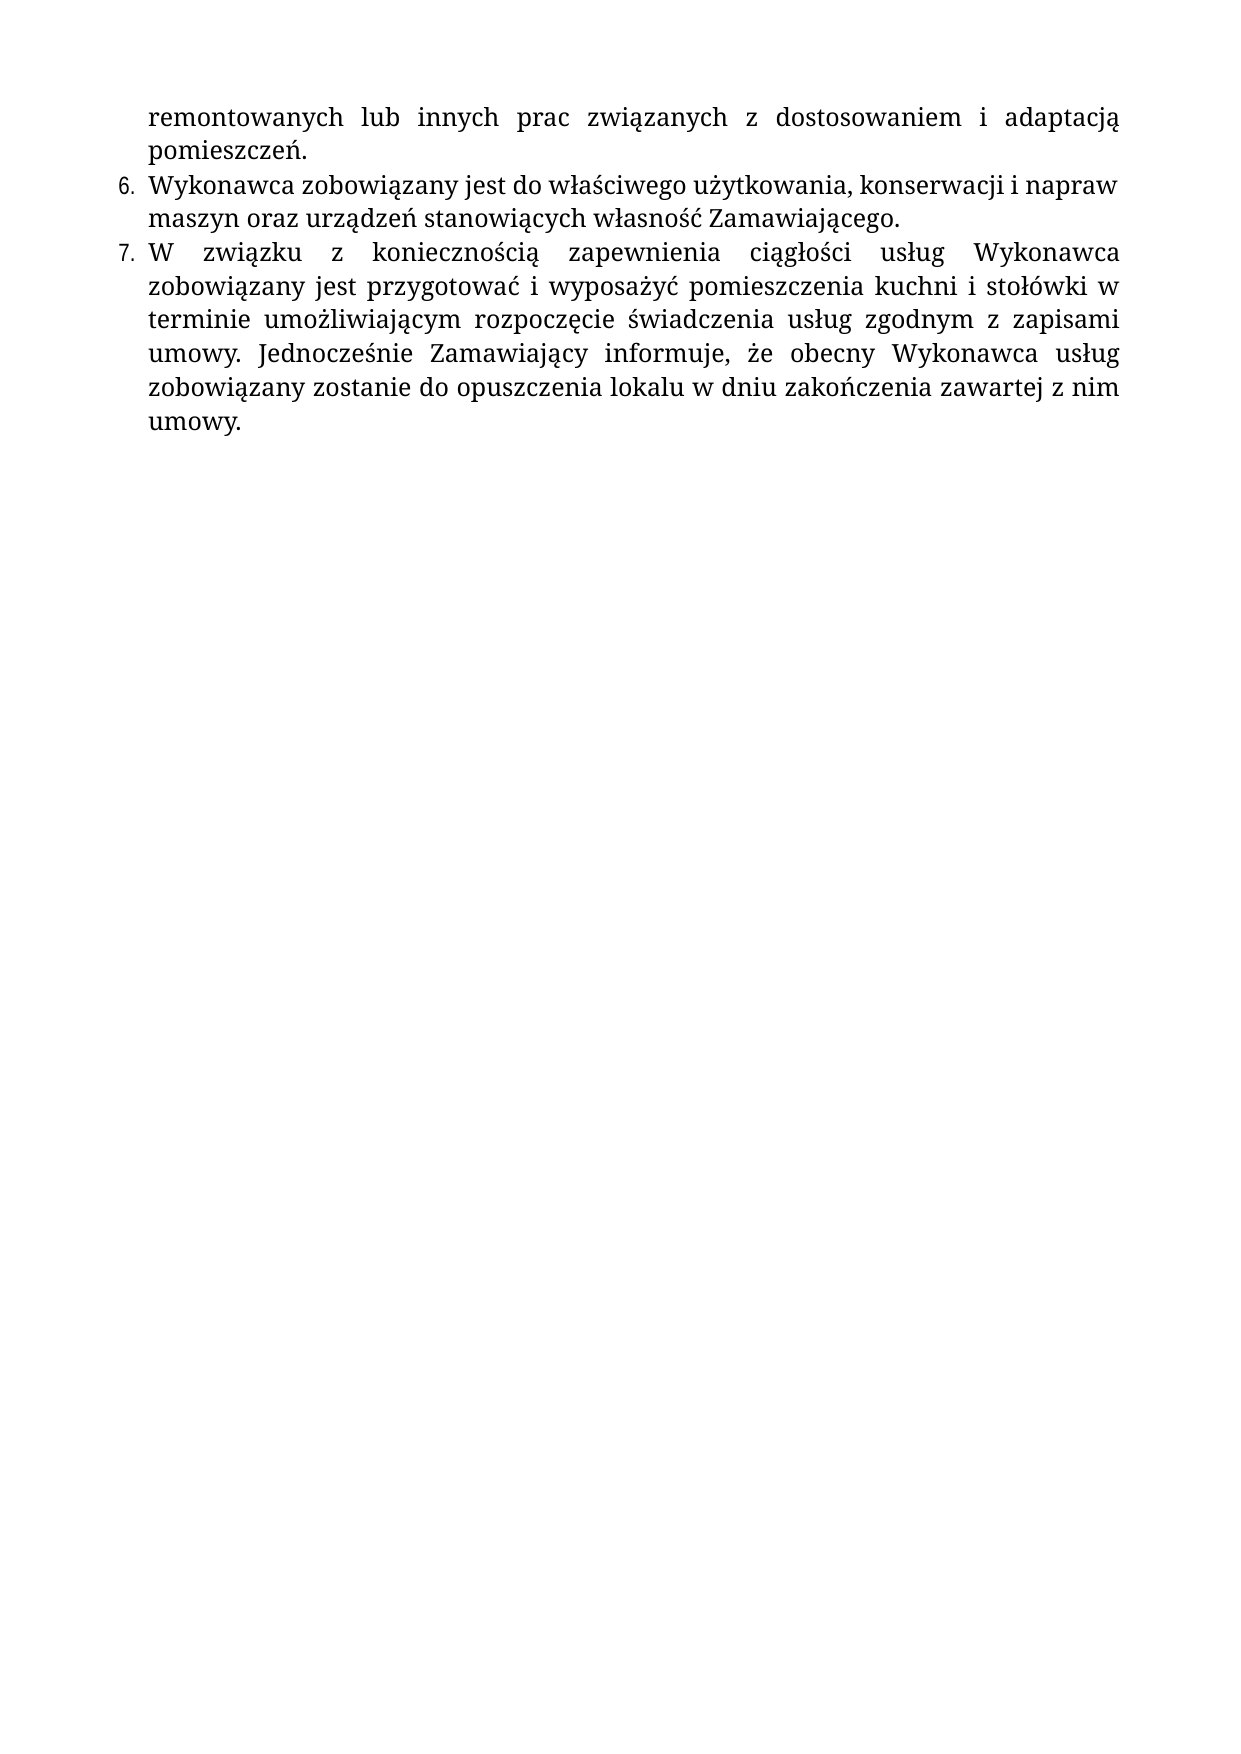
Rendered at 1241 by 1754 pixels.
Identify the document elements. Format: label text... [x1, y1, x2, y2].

list W związku z koniecznością zapewnienia ciągłości usług Wykonawca zobowiązany jest przygotować i wyposażyć pomieszczenia kuchni i stołówki w terminie umożliwiającym rozpoczęcie świadczenia usług zgodnym z zapisami umowy. Jednocześnie Zamawiający informuje, że obecny Wykonawca usług zobowiązany zostanie do opuszczenia lokalu w dniu zakończenia zawartej z nim umowy. [118, 235, 1121, 437]
list Wykonawca zobowiązany jest do właściwego użytkowania, konserwacji i napraw maszyn oraz urządzeń stanowiących własność Zamawiającego. [118, 168, 1121, 234]
list remontowanych lub innych prac związanych z dostosowaniem i adaptacją pomieszczeń. [118, 100, 1121, 167]
